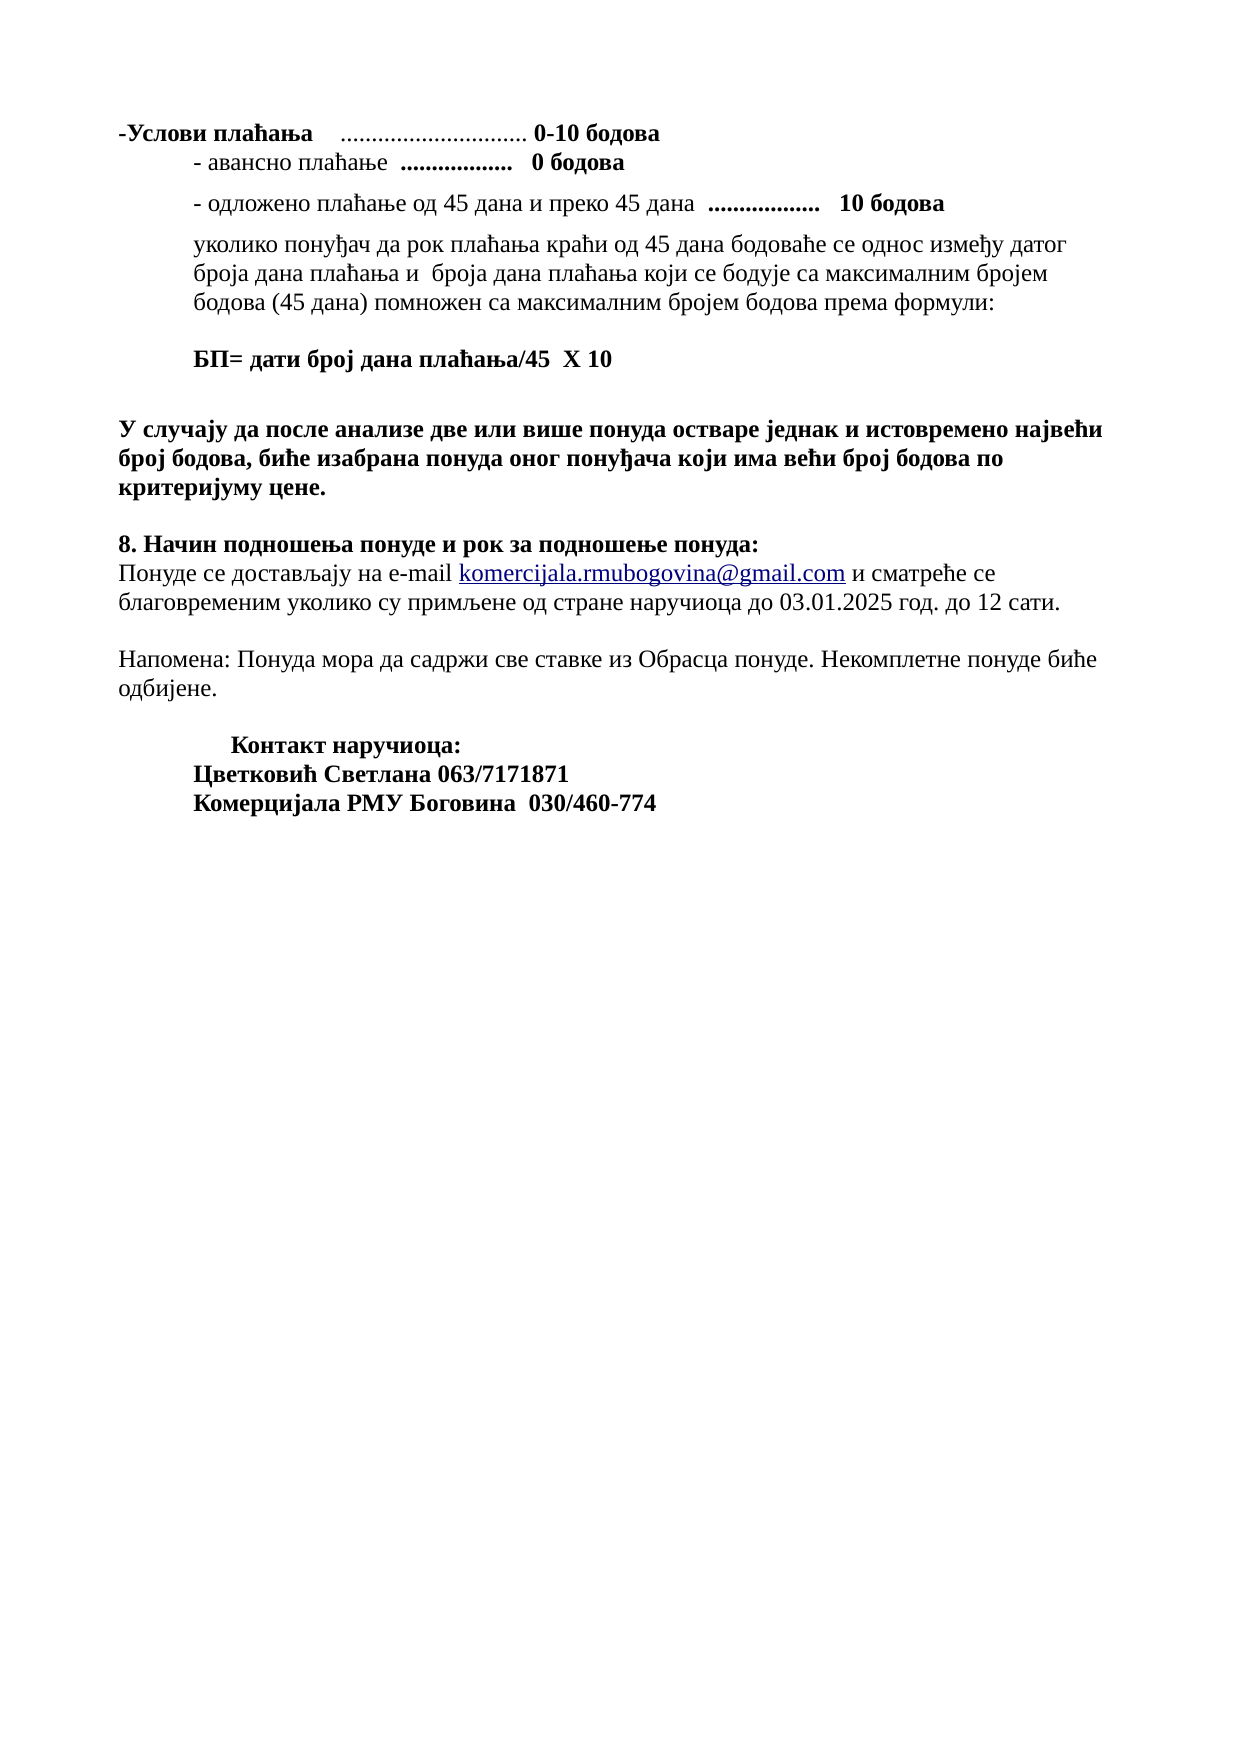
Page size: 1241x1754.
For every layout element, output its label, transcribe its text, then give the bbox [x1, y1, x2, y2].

text У случају да после анализе две или више понуда остваре једнак и истовремено највећи број бодова, биће изабрана понуда оног понуђача који има већи број бодова по критеријуму цене. [118, 414, 1122, 501]
text -Услови плаћања .............................. 0-10 бодова [118, 118, 1122, 147]
list Контакт наручиоца: [193, 731, 1122, 759]
text 8. Начин подношења понуде и рок за подношење понуда: [118, 529, 1122, 558]
text Цветковић Светлана 063/7171871 [193, 759, 1122, 788]
text БП= дати број дана плаћања/45 X 10 [193, 344, 1122, 373]
text Комерцијала РМУ Боговина 030/460-774 [193, 788, 1122, 817]
text уколико понуђач да рок плаћања краћи од 45 дана бодоваће се однос између датог броја дана плаћања и броја дана плаћања који се бодује са максималним бројем бодова (45 дана) помножен са максималним бројем бодова према формули: [193, 229, 1122, 316]
text - одложено плаћање од 45 дана и преко 45 дана .................. 10 бодова [193, 188, 1122, 217]
text - авансно плаћање .................. 0 бодова [193, 147, 1122, 176]
text Понуде се достављају на e-mail komercijala.rmubogovina@gmail.com и сматреће се благовременим уколико су примљене од стране наручиоца до 03.01.2025 год. до 12 сати. [118, 558, 1122, 616]
text Напомена: Понуда мора да садржи све ставке из Обрасца понуде. Некомплетне понуде биће одбијене. [118, 644, 1122, 702]
